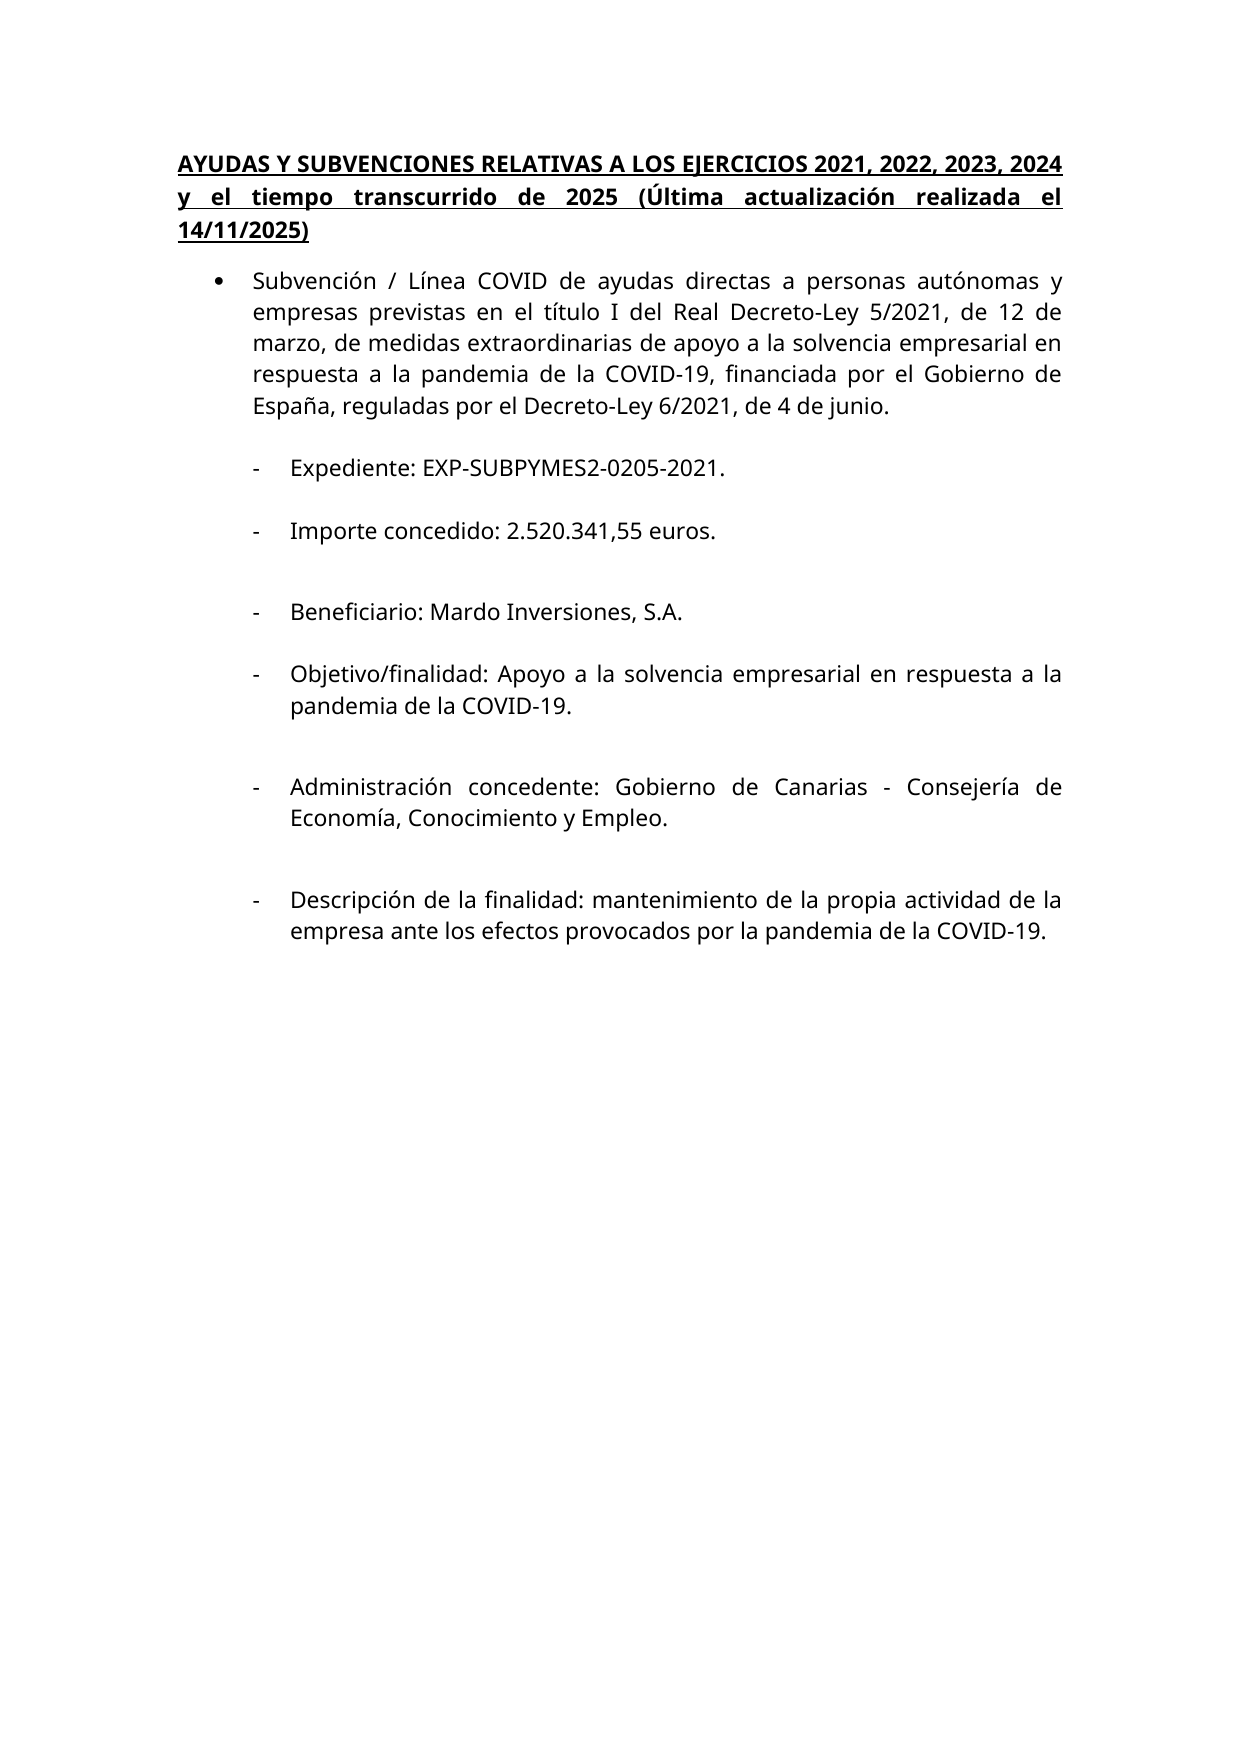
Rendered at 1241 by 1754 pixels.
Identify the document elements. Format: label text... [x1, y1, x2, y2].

text y el tiempo transcurrido de 2025 (Última actualización realizada el [177, 175, 1063, 208]
list Descripción de la finalidad: mantenimiento de la propia actividad de la empresa ante los efectos provocados por la pandemia de la COVID-19. [252, 884, 1063, 946]
list Subvención / Línea COVID de ayudas directas a personas autónomas y empresas previstas en el título I del Real Decreto-Ley 5/2021, de 12 de marzo, de medidas extraordinarias de apoyo a la solvencia empresarial en respuesta a la pandemia de la COVID-19, financiada por el Gobierno de España, reguladas por el Decreto-Ley 6/2021, de 4 de junio. [215, 264, 1063, 421]
list Expediente: EXP-SUBPYMES2-0205-2021. [252, 452, 1063, 483]
list Beneficiario: Mardo Inversiones, S.A. [252, 596, 1063, 627]
list Importe concedido: 2.520.341,55 euros. [252, 514, 1063, 546]
list Administración concedente: Gobierno de Canarias - Consejería de Economía, Conocimiento y Empleo. [252, 771, 1063, 833]
text 14/11/2025) [177, 209, 1063, 246]
list Objetivo/finalidad: Apoyo a la solvencia empresarial en respuesta a la pandemia de la COVID-19. [252, 658, 1063, 721]
text AYUDAS Y SUBVENCIONES RELATIVAS A LOS EJERCICIOS 2021, 2022, 2023, 2024 [177, 148, 1063, 174]
